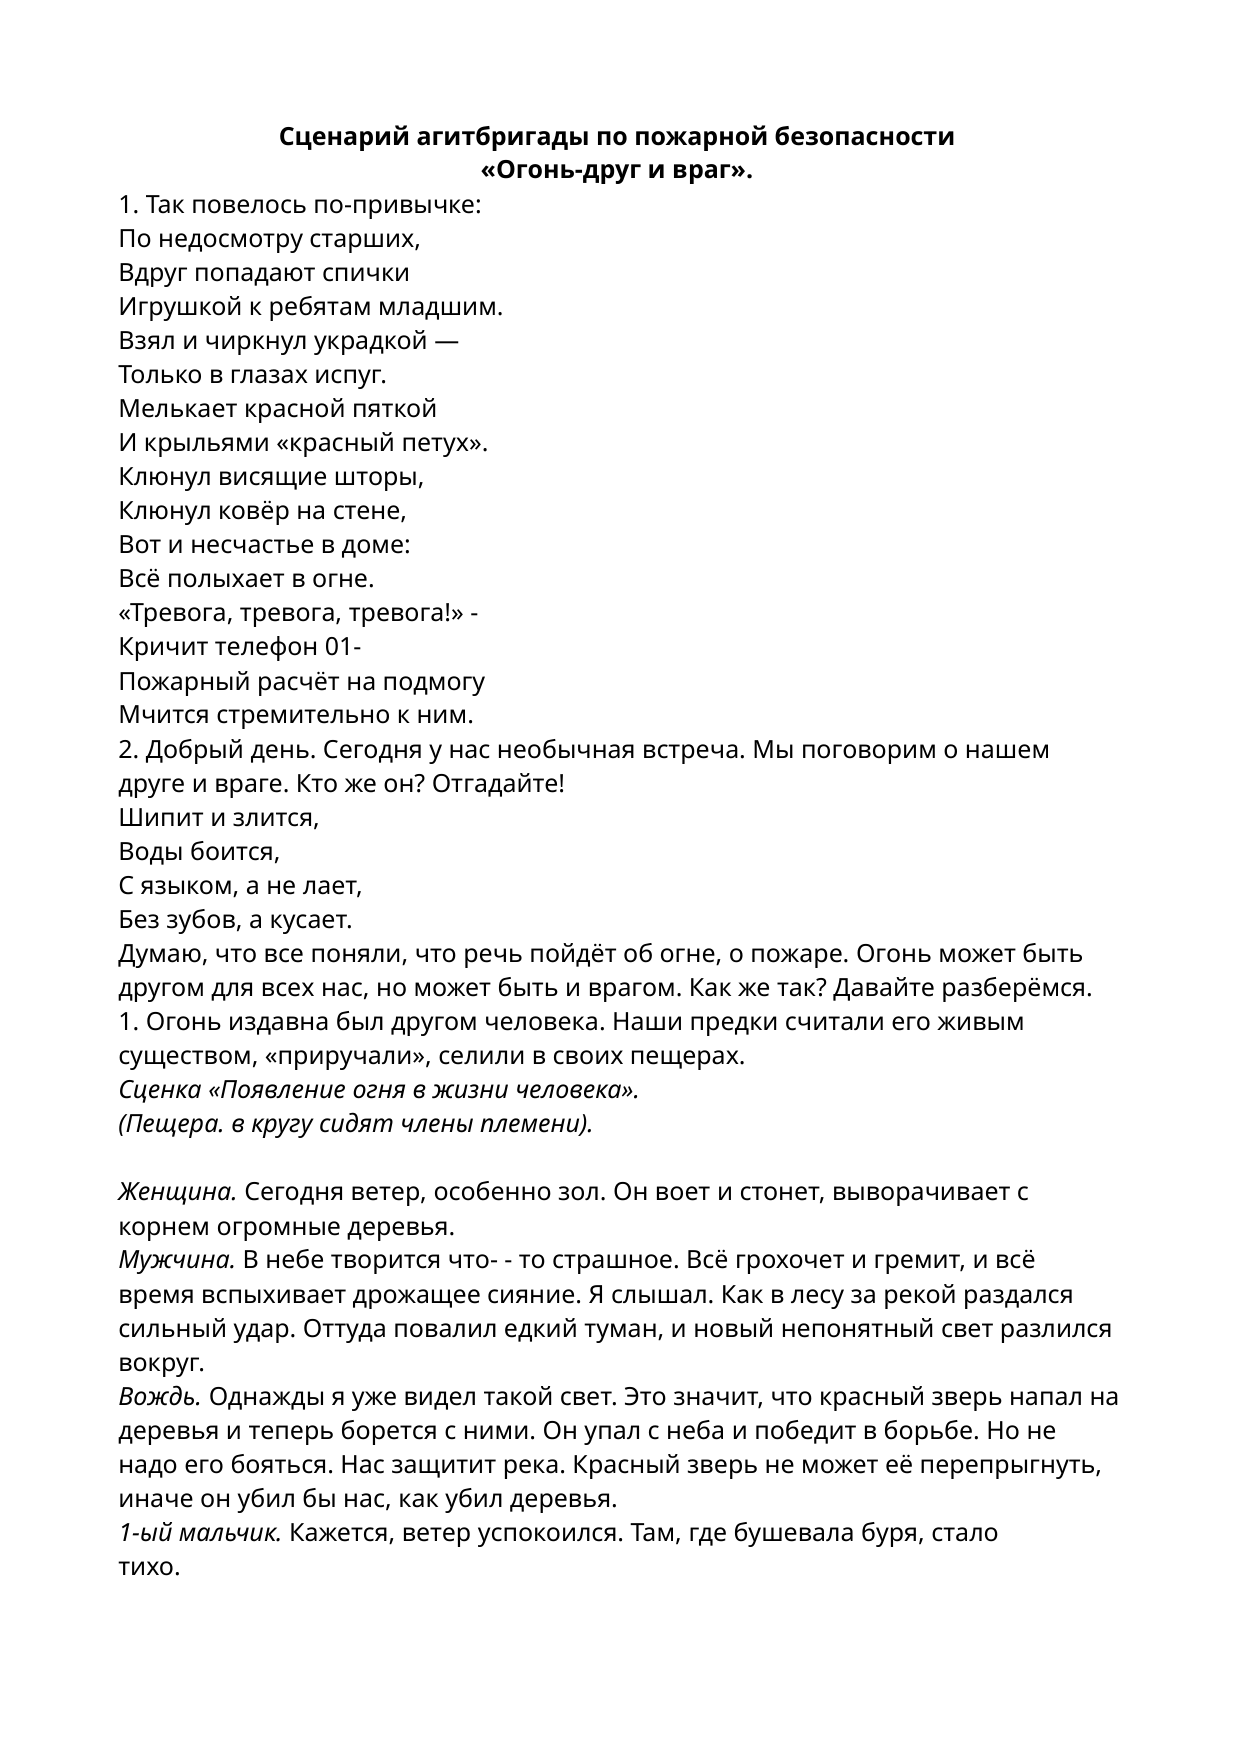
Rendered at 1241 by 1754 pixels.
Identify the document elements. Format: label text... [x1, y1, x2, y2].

text Вождь. Однажды я уже видел такой свет. Это значит, что красный зверь напал на деревья и теперь борется с ними. Он упал с неба и победит в борьбе. Но не надо его бояться. Нас защитит река. Красный зверь не может её перепрыгнуть, иначе он убил бы нас, как убил деревья. [118, 1378, 1122, 1515]
text «Огонь-друг и враг». [118, 152, 1122, 186]
text По недосмотру старших, [118, 220, 1122, 254]
text 2. Добрый день. Сегодня у нас необычная встреча. Мы поговорим о нашем друге и враге. Кто же он? Отгадайте! [118, 731, 1122, 799]
text Только в глазах испуг. [118, 357, 1122, 391]
text Взял и чиркнул украдкой — [118, 322, 1122, 357]
text Вдруг попадают спички [118, 254, 1122, 288]
text Мчится стремительно к ним. [118, 697, 1122, 731]
text Клюнул висящие шторы, [118, 459, 1122, 493]
text тихо. [118, 1549, 1122, 1583]
text Игрушкой к ребятам младшим. [118, 288, 1122, 322]
text Вот и несчастье в доме: [118, 527, 1122, 561]
text Пожарный расчёт на подмогу [118, 663, 1122, 697]
text Шипит и злится, [118, 799, 1122, 833]
text (Пещера. в кругу сидят члены племени). [118, 1106, 1122, 1140]
text Сценарий агитбригады по пожарной безопасности [118, 118, 1122, 152]
text 1. Огонь издавна был другом человека. Наши предки считали его живым существом, «приручали», селили в своих пещерах. [118, 1004, 1122, 1072]
text Мужчина. В небе творится что- - то страшное. Всё грохочет и гремит, и всё [118, 1242, 1122, 1276]
text Клюнул ковёр на стене, [118, 493, 1122, 527]
text Женщина. Сегодня ветер, особенно зол. Он воет и стонет, выворачивает с корнем огромные деревья. [118, 1174, 1122, 1242]
text время вспыхивает дрожащее сияние. Я слышал. Как в лесу за рекой раздался сильный удар. Оттуда повалил едкий туман, и новый непонятный свет разлился вокруг. [118, 1276, 1122, 1378]
text Думаю, что все поняли, что речь пойдёт об огне, о пожаре. Огонь может быть другом для всех нас, но может быть и врагом. Как же так? Давайте разберёмся. [118, 936, 1122, 1004]
text «Тревога, тревога, тревога!» - [118, 595, 1122, 629]
text 1. Так повелось по-привычке: [118, 186, 1122, 220]
text Кричит телефон 01- [118, 629, 1122, 663]
text Без зубов, а кусает. [118, 902, 1122, 936]
text С языком, а не лает, [118, 867, 1122, 902]
text Мелькает красной пяткой [118, 391, 1122, 425]
text И крыльями «красный петух». [118, 425, 1122, 459]
text 1-ый мальчик. Кажется, ветер успокоился. Там, где бушевала буря, стало [118, 1515, 1122, 1549]
text Воды боится, [118, 833, 1122, 867]
text Всё полыхает в огне. [118, 561, 1122, 595]
text Сценка «Появление огня в жизни человека». [118, 1072, 1122, 1106]
